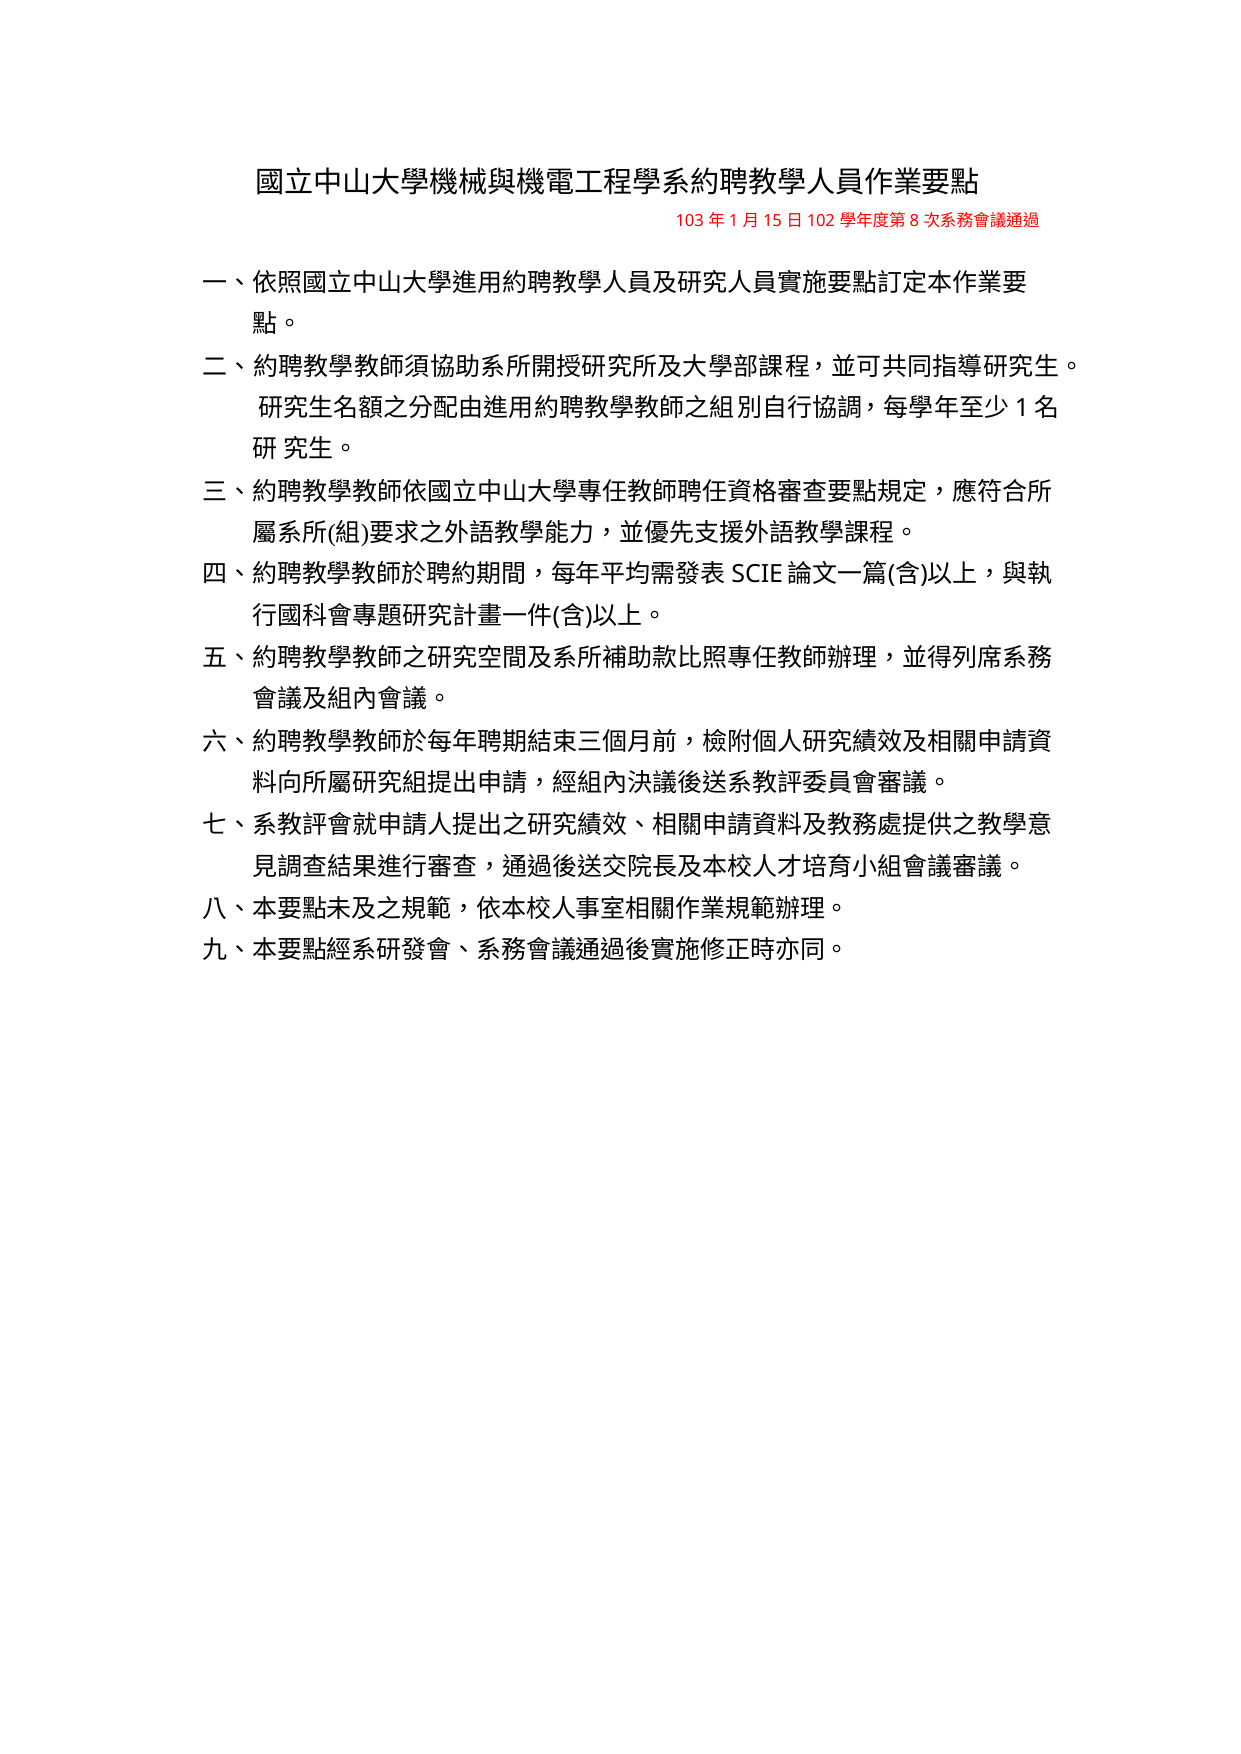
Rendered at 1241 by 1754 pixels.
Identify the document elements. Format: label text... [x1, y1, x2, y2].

text 七、系教評會就申請人提出之研究績效、相關申請資料及教務處提供之教學意 見調查結果進行審查，通過後送交院長及本校人才培育小組會議審議。 [202, 805, 1053, 882]
text 二、約聘教學教師須協助系所開授研究所及大學部課程，並可共同指導研究生。 研究生名額之分配由進用約聘教學教師之組別自行協調，每學年至少1名研 究生。 [202, 346, 1059, 465]
text 四、約聘教學教師於聘約期間，每年平均需發表SCIE論文一篇(含)以上，與執 行國科會專題研究計畫一件(含)以上。 [202, 554, 1053, 631]
text 國立中山大學機械與機電工程學系約聘教學人員作業要點 [256, 162, 1071, 200]
text 三、約聘教學教師依國立中山大學專任教師聘任資格審查要點規定，應符合所 屬系所(組)要求之外語教學能力，並優先支援外語教學課程。 [202, 471, 1053, 549]
text 一、依照國立中山大學進用約聘教學人員及研究人員實施要點訂定本作業要 點。 [202, 263, 1028, 340]
text 八、本要點未及之規範，依本校人事室相關作業規範辦理。 九、本要點經系研發會、系務會議通過後實施修正時亦同。 [202, 888, 853, 966]
text 六、約聘教學教師於每年聘期結束三個月前，檢附個人研究績效及相關申請資 料向所屬研究組提出申請，經組內決議後送系教評委員會審議。 [202, 721, 1053, 799]
text 103 年 1 月 15 日 102 學年度第 8 次系務會議通過 [675, 207, 1071, 232]
text 五、約聘教學教師之研究空間及系所補助款比照專任教師辦理，並得列席系務 會議及組內會議。 [202, 637, 1053, 715]
